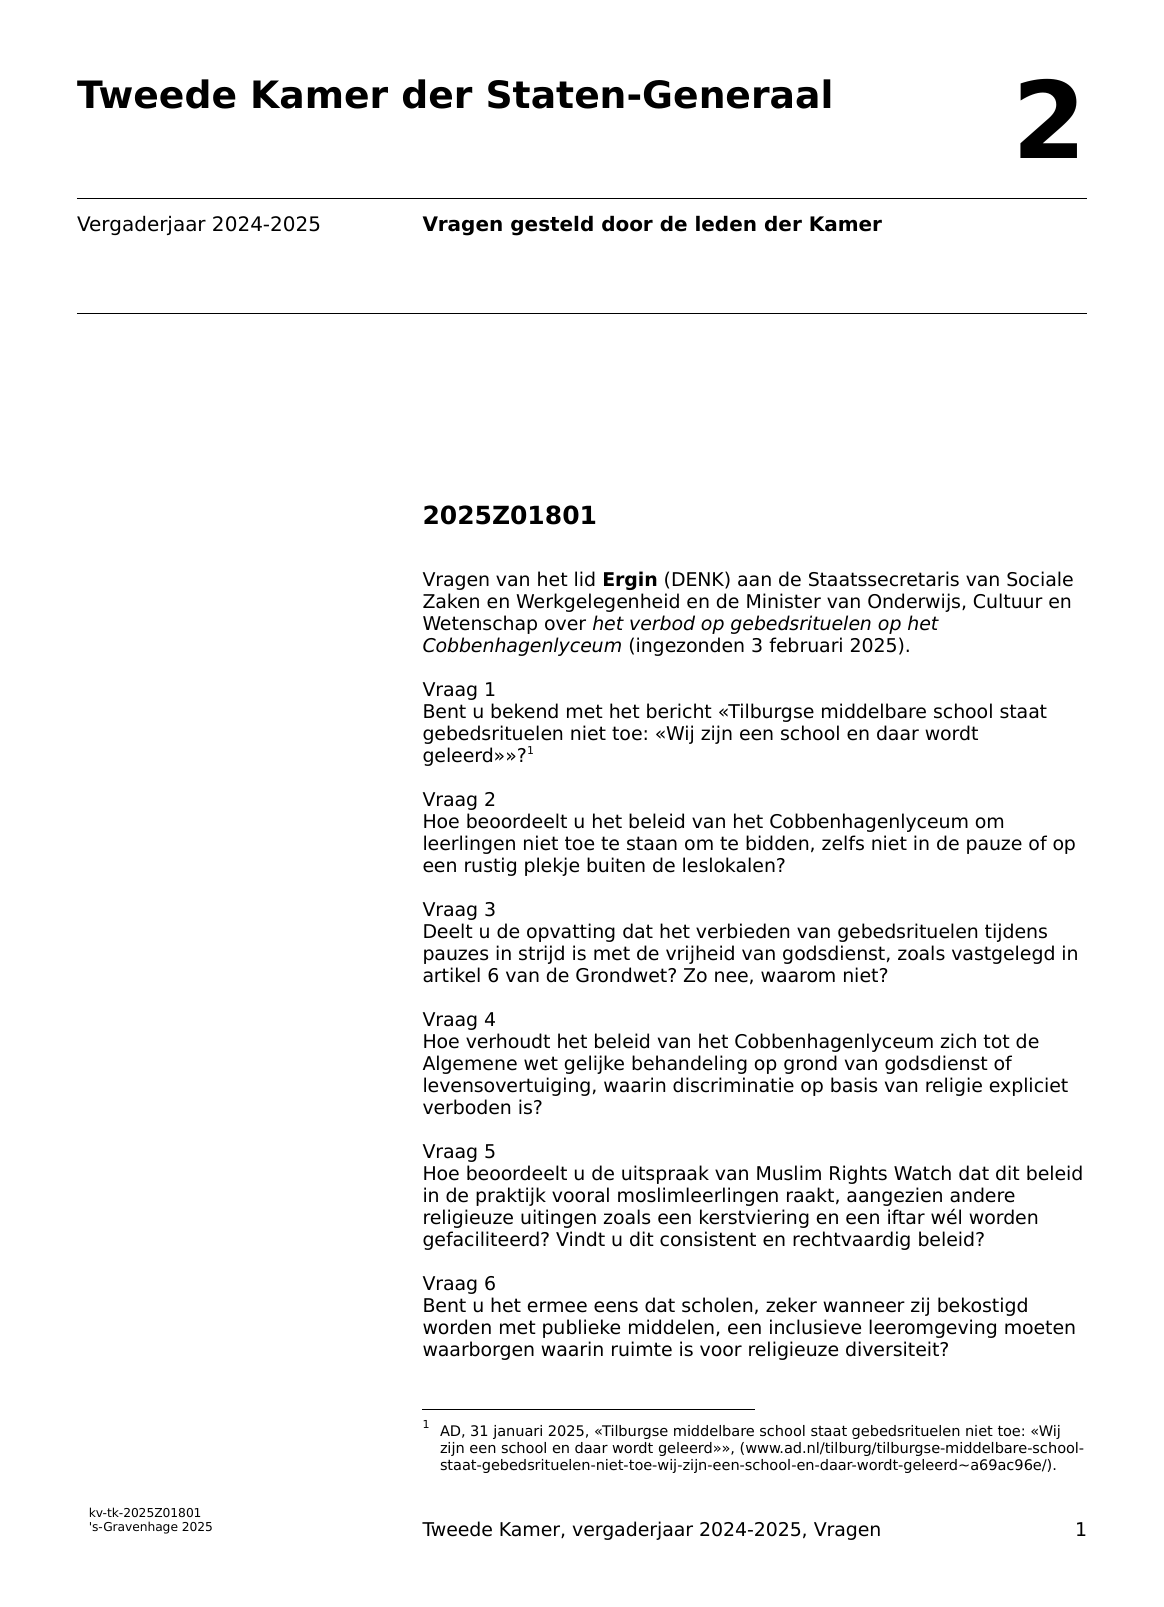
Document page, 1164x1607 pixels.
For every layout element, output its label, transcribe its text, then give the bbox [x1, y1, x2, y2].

text Vragen van het lid Ergin (DENK) aan de Staatssecretaris van Sociale Zaken en Werkgelegenheid en de Minister van Onderwijs, Cultuur en Wetenschap over het verbod op gebedsrituelen op het Cobbenhagenlyceum (ingezonden 3 februari 2025). [422, 569, 1087, 657]
text kv-tk-2025Z01801 [88, 1506, 323, 1520]
text Vraag 4 [422, 1009, 1087, 1031]
text Vraag 3 [422, 899, 1087, 921]
text Deelt u de opvatting dat het verbieden van gebedsrituelen tijdens pauzes in strijd is met de vrijheid van godsdienst, zoals vastgelegd in artikel 6 van de Grondwet? Zo nee, waarom niet? [422, 921, 1087, 987]
text Hoe beoordeelt u de uitspraak van Muslim Rights Watch dat dit beleid in de praktijk vooral moslimleerlingen raakt, aangezien andere religieuze uitingen zoals een kerstviering en een iftar wél worden gefaciliteerd? Vindt u dit consistent en rechtvaardig beleid? [422, 1163, 1087, 1251]
table_header 2 [886, 59, 1087, 198]
table_cell Vergaderjaar 2024-2025 [77, 199, 422, 313]
table_cell Vragen gesteld door de leden der Kamer [422, 199, 1087, 313]
text 2025Z01801 [422, 501, 1087, 531]
text Bent u bekend met het bericht «Tilburgse middelbare school staat gebedsrituelen niet toe: «Wij zijn een school en daar wordt geleerd»»? [422, 701, 1087, 767]
text 's-Gravenhage 2025 [88, 1520, 323, 1534]
table_header Tweede Kamer der Staten-Generaal [77, 59, 886, 198]
text Vraag 1 [422, 679, 1087, 701]
text Vraag 5 [422, 1141, 1087, 1163]
text Bent u het ermee eens dat scholen, zeker wanneer zij bekostigd worden met publieke middelen, een inclusieve leeromgeving moeten waarborgen waarin ruimte is voor religieuze diversiteit? [422, 1295, 1087, 1361]
text Hoe verhoudt het beleid van het Cobbenhagenlyceum zich tot de Algemene wet gelijke behandeling op grond van godsdienst of levensovertuiging, waarin discriminatie op basis van religie expliciet verboden is? [422, 1031, 1087, 1119]
text Hoe beoordeelt u het beleid van het Cobbenhagenlyceum om leerlingen niet toe te staan om te bidden, zelfs niet in de pauze of op een rustig plekje buiten de leslokalen? [422, 811, 1087, 877]
text Vraag 6 [422, 1273, 1087, 1295]
text Vraag 2 [422, 789, 1087, 811]
text AD, 31 januari 2025, «Tilburgse middelbare school staat gebedsrituelen niet toe: «Wij zijn een school en daar wordt geleerd»», (www.ad.nl/tilburg/tilburgse-middelbare-school-staat-gebedsrituelen-niet-toe-wij-zijn-een-school-en-daar-wordt-geleerd~a69ac96e/). [422, 1418, 1087, 1474]
